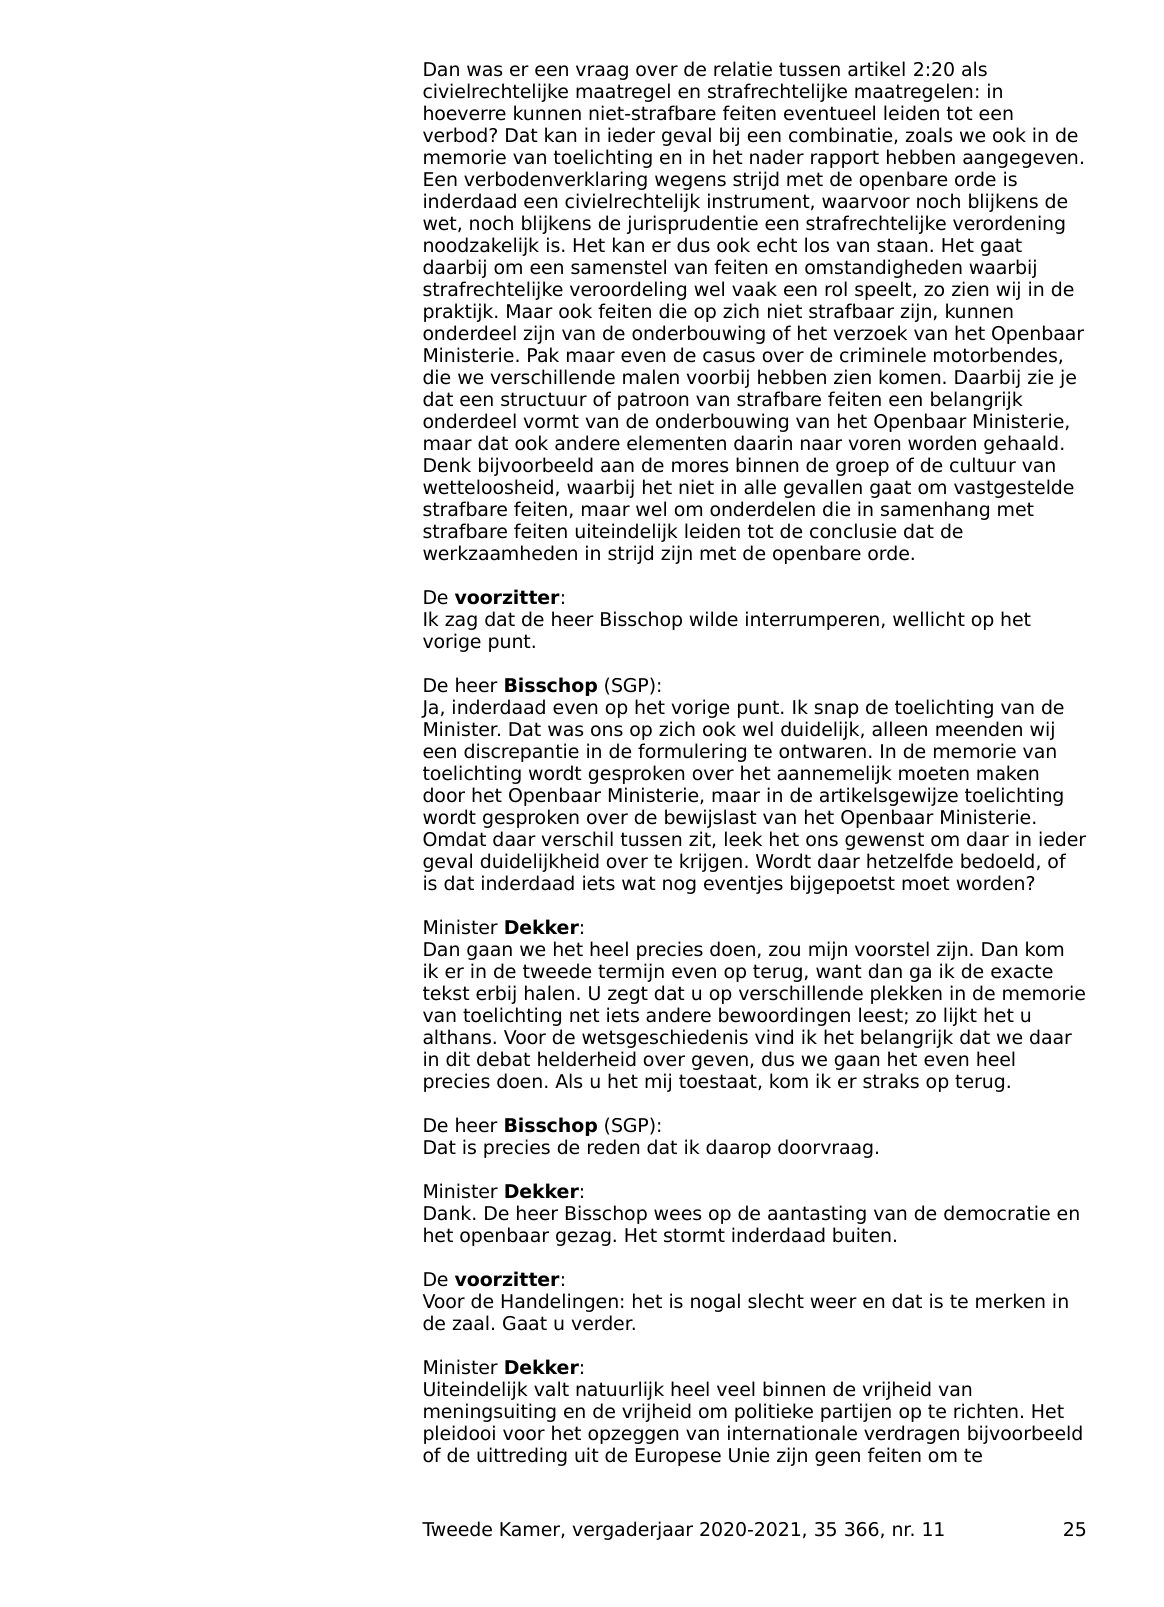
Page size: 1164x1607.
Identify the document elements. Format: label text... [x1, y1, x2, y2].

text Dan gaan we het heel precies doen, zou mijn voorstel zijn. Dan kom ik er in de tweede termijn even op terug, want dan ga ik de exacte tekst erbij halen. U zegt dat u op verschillende plekken in de memorie van toelichting net iets andere bewoordingen leest; zo lijkt het u althans. Voor de wetsgeschiedenis vind ik het belangrijk dat we daar in dit debat helderheid over geven, dus we gaan het even heel precies doen. Als u het mij toestaat, kom ik er straks op terug. [422, 939, 1087, 1093]
text Minister Dekker: [422, 1357, 1087, 1379]
text De voorzitter: [422, 1269, 1087, 1291]
text Uiteindelijk valt natuurlijk heel veel binnen de vrijheid van meningsuiting en de vrijheid om politieke partijen op te richten. Het pleidooi voor het opzeggen van internationale verdragen bijvoorbeeld of de uittreding uit de Europese Unie zijn geen feiten om te [422, 1379, 1087, 1467]
text De voorzitter: [422, 587, 1087, 609]
text Minister Dekker: [422, 1181, 1087, 1203]
text Ik zag dat de heer Bisschop wilde interrumperen, wellicht op het vorige punt. [422, 609, 1087, 653]
text De heer Bisschop (SGP): [422, 675, 1087, 697]
text Dan was er een vraag over de relatie tussen artikel 2:20 als civielrechtelijke maatregel en strafrechtelijke maatregelen: in hoeverre kunnen niet-strafbare feiten eventueel leiden tot een verbod? Dat kan in ieder geval bij een combinatie, zoals we ook in de memorie van toelichting en in het nader rapport hebben aangegeven. Een verbodenverklaring wegens strijd met de openbare orde is inderdaad een civielrechtelijk instrument, waarvoor noch blijkens de wet, noch blijkens de jurisprudentie een strafrechtelijke verordening noodzakelijk is. Het kan er dus ook echt los van staan. Het gaat daarbij om een samenstel van feiten en omstandigheden waarbij strafrechtelijke veroordeling wel vaak een rol speelt, zo zien wij in de praktijk. Maar ook feiten die op zich niet strafbaar zijn, kunnen onderdeel zijn van de onderbouwing of het verzoek van het Openbaar Ministerie. Pak maar even de casus over de criminele motorbendes, die we verschillende malen voorbij hebben zien komen. Daarbij zie je dat een structuur of patroon van strafbare feiten een belangrijk onderdeel vormt van de onderbouwing van het Openbaar Ministerie, maar dat ook andere elementen daarin naar voren worden gehaald. Denk bijvoorbeeld aan de mores binnen de groep of de cultuur van wetteloosheid, waarbij het niet in alle gevallen gaat om vastgestelde strafbare feiten, maar wel om onderdelen die in samenhang met strafbare feiten uiteindelijk leiden tot de conclusie dat de werkzaamheden in strijd zijn met de openbare orde. [422, 59, 1087, 564]
text Dank. De heer Bisschop wees op de aantasting van de democratie en het openbaar gezag. Het stormt inderdaad buiten. [422, 1203, 1087, 1247]
text De heer Bisschop (SGP): [422, 1115, 1087, 1137]
text Dat is precies de reden dat ik daarop doorvraag. [422, 1137, 1087, 1159]
text Voor de Handelingen: het is nogal slecht weer en dat is te merken in de zaal. Gaat u verder. [422, 1291, 1087, 1335]
text Minister Dekker: [422, 917, 1087, 939]
text Ja, inderdaad even op het vorige punt. Ik snap de toelichting van de Minister. Dat was ons op zich ook wel duidelijk, alleen meenden wij een discrepantie in de formulering te ontwaren. In de memorie van toelichting wordt gesproken over het aannemelijk moeten maken door het Openbaar Ministerie, maar in de artikelsgewijze toelichting wordt gesproken over de bewijslast van het Openbaar Ministerie. Omdat daar verschil tussen zit, leek het ons gewenst om daar in ieder geval duidelijkheid over te krijgen. Wordt daar hetzelfde bedoeld, of is dat inderdaad iets wat nog eventjes bijgepoetst moet worden? [422, 697, 1087, 895]
